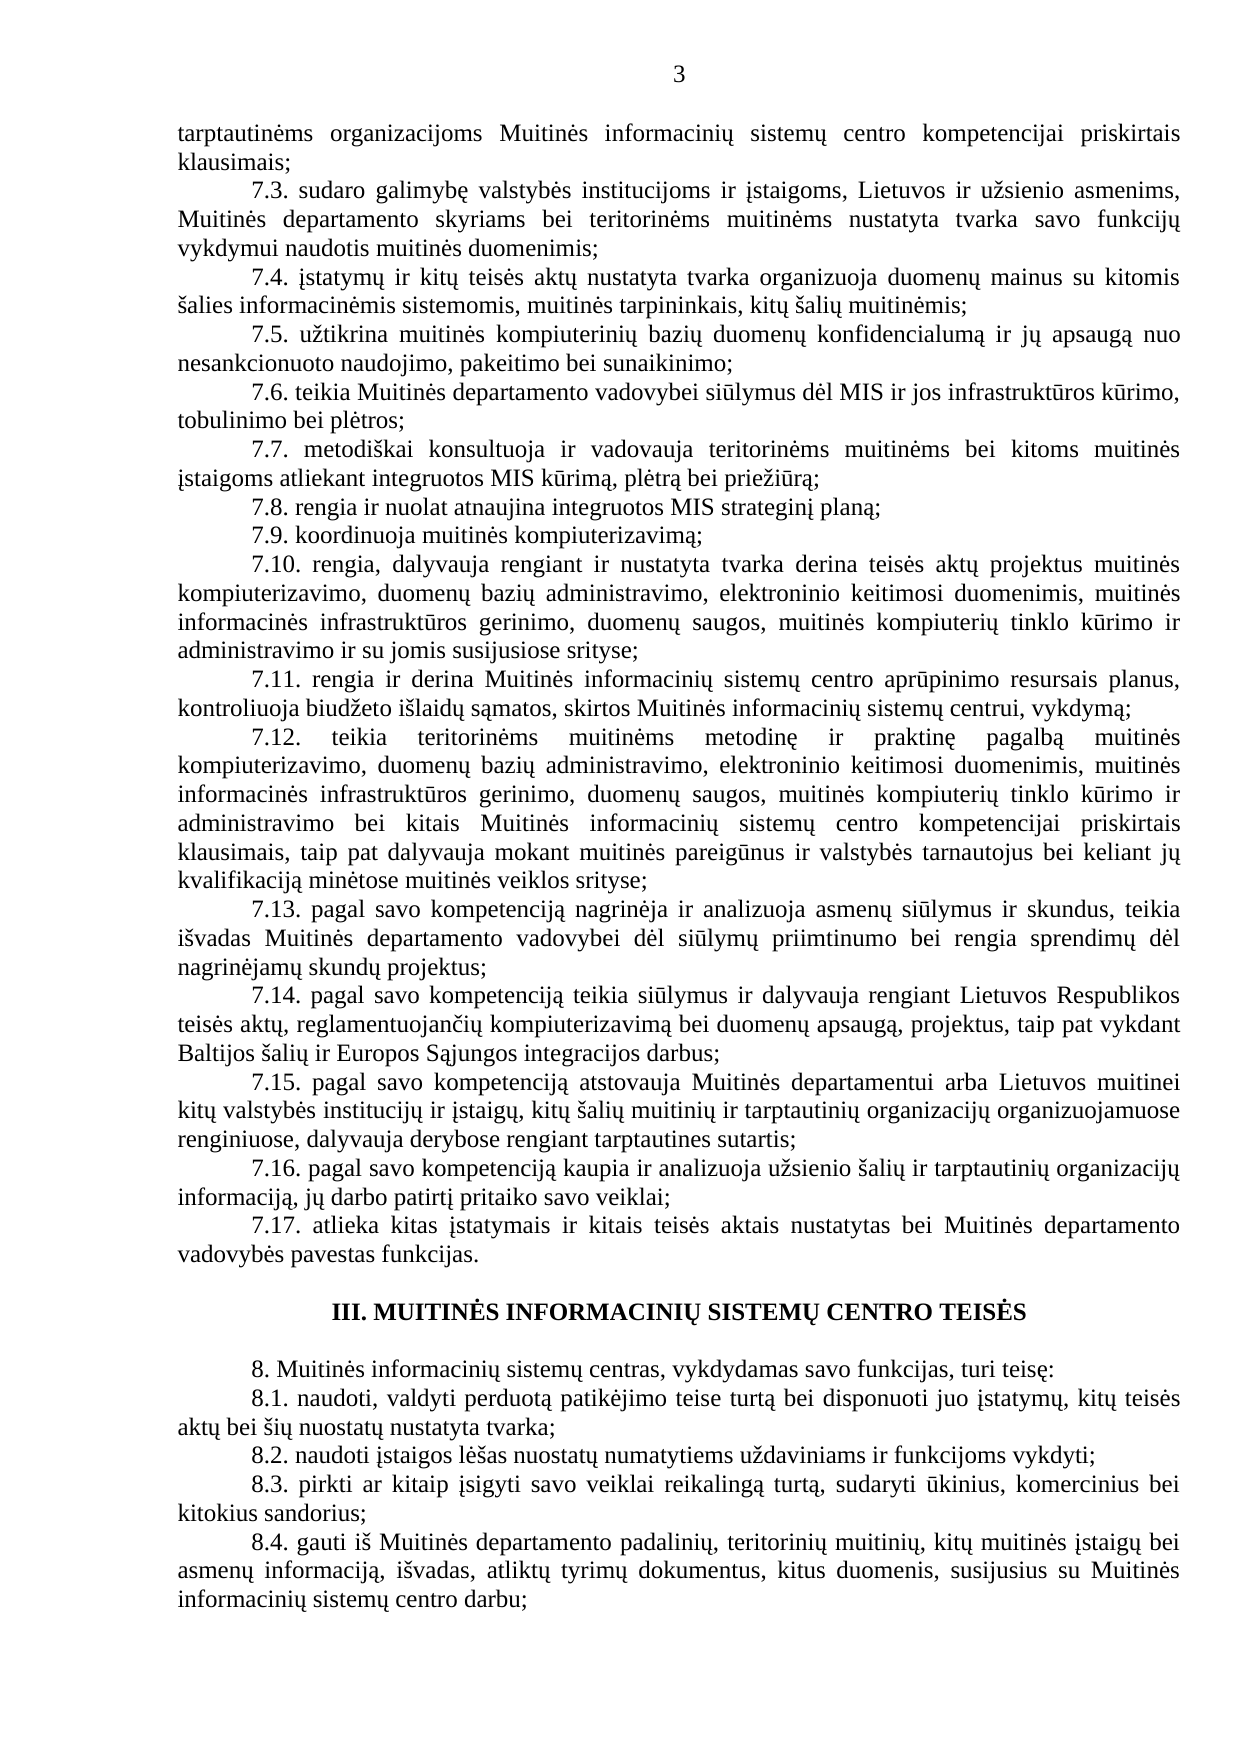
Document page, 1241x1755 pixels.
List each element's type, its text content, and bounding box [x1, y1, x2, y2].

text 7.4. įstatymų ir kitų teisės aktų nustatyta tvarka organizuoja duomenų mainus su kitomis šalies informacinėmis sistemomis, muitinės tarpininkais, kitų šalių muitinėmis; [177, 262, 1181, 319]
text 7.5. užtikrina muitinės kompiuterinių bazių duomenų konfidencialumą ir jų apsaugą nuo nesankcionuoto naudojimo, pakeitimo bei sunaikinimo; [177, 319, 1181, 377]
text 7.12. teikia teritorinėms muitinėms metodinę ir praktinę pagalbą muitinės kompiuterizavimo, duomenų bazių administravimo, elektroninio keitimosi duomenimis, muitinės informacinės infrastruktūros gerinimo, duomenų saugos, muitinės kompiuterių tinklo kūrimo ir administravimo bei kitais Muitinės informacinių sistemų centro kompetencijai priskirtais klausimais, taip pat dalyvauja mokant muitinės pareigūnus ir valstybės tarnautojus bei keliant jų kvalifikaciją minėtose muitinės veiklos srityse; [177, 722, 1181, 894]
text 7.3. sudaro galimybę valstybės institucijoms ir įstaigoms, Lietuvos ir užsienio asmenims, Muitinės departamento skyriams bei teritorinėms muitinėms nustatyta tvarka savo funkcijų vykdymui naudotis muitinės duomenimis; [177, 176, 1181, 262]
text 7.15. pagal savo kompetenciją atstovauja Muitinės departamentui arba Lietuvos muitinei kitų valstybės institucijų ir įstaigų, kitų šalių muitinių ir tarptautinių organizacijų organizuojamuose renginiuose, dalyvauja derybose rengiant tarptautines sutartis; [177, 1067, 1181, 1153]
text 7.6. teikia Muitinės departamento vadovybei siūlymus dėl MIS ir jos infrastruktūros kūrimo, tobulinimo bei plėtros; [177, 377, 1181, 434]
text 8.3. pirkti ar kitaip įsigyti savo veiklai reikalingą turtą, sudaryti ūkinius, komercinius bei kitokius sandorius; [177, 1469, 1181, 1527]
text 7.11. rengia ir derina Muitinės informacinių sistemų centro aprūpinimo resursais planus, kontroliuoja biudžeto išlaidų sąmatos, skirtos Muitinės informacinių sistemų centrui, vykdymą; [177, 664, 1181, 722]
text 8. Muitinės informacinių sistemų centras, vykdydamas savo funkcijas, turi teisę: [177, 1354, 1181, 1383]
text 7.9. koordinuoja muitinės kompiuterizavimą; [177, 521, 1181, 549]
text 7.17. atlieka kitas įstatymais ir kitais teisės aktais nustatytas bei Muitinės departamento vadovybės pavestas funkcijas. [177, 1211, 1181, 1268]
text 7.10. rengia, dalyvauja rengiant ir nustatyta tvarka derina teisės aktų projektus muitinės kompiuterizavimo, duomenų bazių administravimo, elektroninio keitimosi duomenimis, muitinės informacinės infrastruktūros gerinimo, duomenų saugos, muitinės kompiuterių tinklo kūrimo ir administravimo ir su jomis susijusiose srityse; [177, 549, 1181, 664]
text 7.16. pagal savo kompetenciją kaupia ir analizuoja užsienio šalių ir tarptautinių organizacijų informaciją, jų darbo patirtį pritaiko savo veiklai; [177, 1153, 1181, 1211]
text 7.8. rengia ir nuolat atnaujina integruotos MIS strateginį planą; [177, 492, 1181, 521]
text 8.4. gauti iš Muitinės departamento padalinių, teritorinių muitinių, kitų muitinės įstaigų bei asmenų informaciją, išvadas, atliktų tyrimų dokumentus, kitus duomenis, susijusius su Muitinės informacinių sistemų centro darbu; [177, 1527, 1181, 1613]
text 8.1. naudoti, valdyti perduotą patikėjimo teise turtą bei disponuoti juo įstatymų, kitų teisės aktų bei šių nuostatų nustatyta tvarka; [177, 1383, 1181, 1441]
text III. MUITINĖS INFORMACINIŲ SISTEMŲ CENTRO TEISĖS [177, 1297, 1181, 1326]
text 7.7. metodiškai konsultuoja ir vadovauja teritorinėms muitinėms bei kitoms muitinės įstaigoms atliekant integruotos MIS kūrimą, plėtrą bei priežiūrą; [177, 434, 1181, 492]
text 7.13. pagal savo kompetenciją nagrinėja ir analizuoja asmenų siūlymus ir skundus, teikia išvadas Muitinės departamento vadovybei dėl siūlymų priimtinumo bei rengia sprendimų dėl nagrinėjamų skundų projektus; [177, 894, 1181, 981]
text tarptautinėms organizacijoms Muitinės informacinių sistemų centro kompetencijai priskirtais klausimais; [177, 118, 1181, 176]
text 7.14. pagal savo kompetenciją teikia siūlymus ir dalyvauja rengiant Lietuvos Respublikos teisės aktų, reglamentuojančių kompiuterizavimą bei duomenų apsaugą, projektus, taip pat vykdant Baltijos šalių ir Europos Sąjungos integracijos darbus; [177, 981, 1181, 1067]
text 8.2. naudoti įstaigos lėšas nuostatų numatytiems uždaviniams ir funkcijoms vykdyti; [177, 1441, 1181, 1469]
